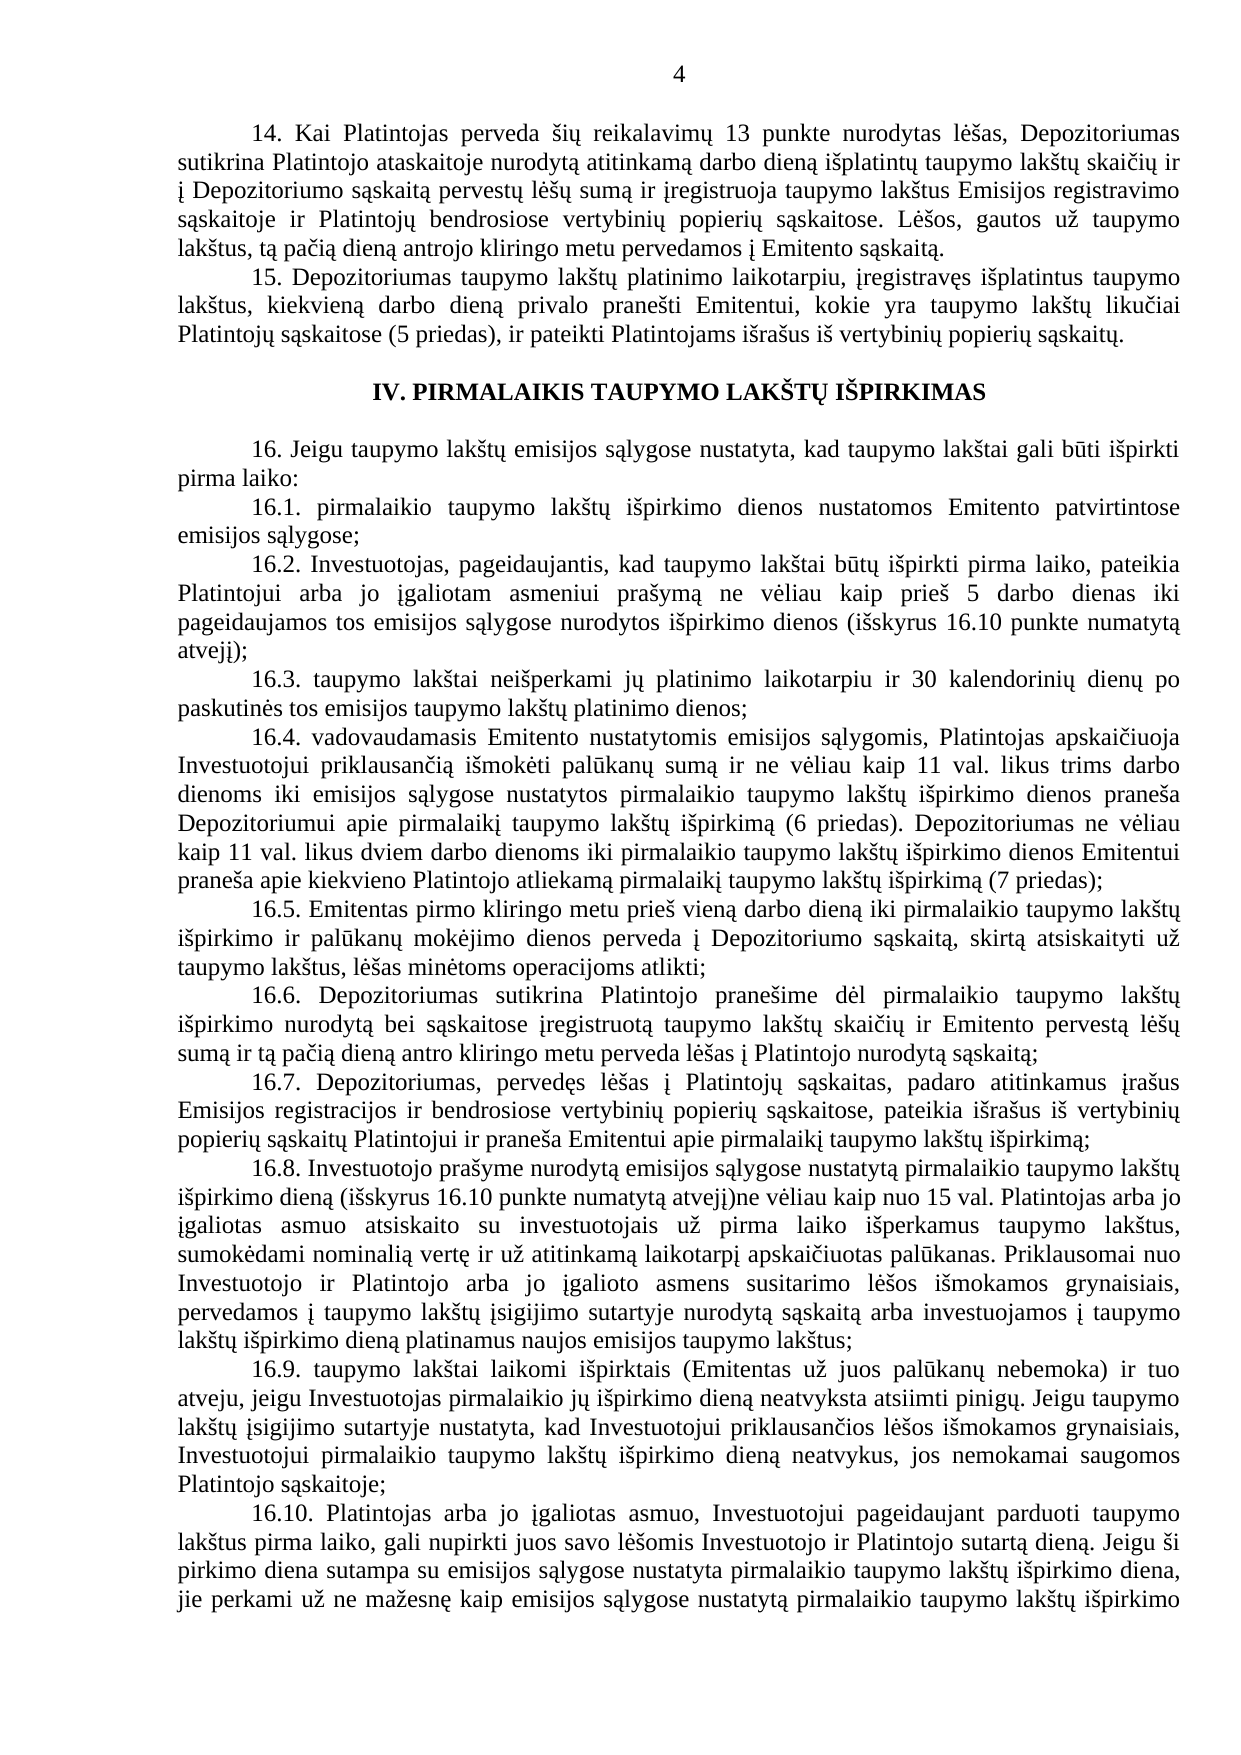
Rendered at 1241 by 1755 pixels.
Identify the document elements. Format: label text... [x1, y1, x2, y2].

text 14. Kai Platintojas perveda šių reikalavimų 13 punkte nurodytas lėšas, Depozitoriumas sutikrina Platintojo ataskaitoje nurodytą atitinkamą darbo dieną išplatintų taupymo lakštų skaičių ir į Depozitoriumo sąskaitą pervestų lėšų sumą ir įregistruoja taupymo lakštus Emisijos registravimo sąskaitoje ir Platintojų bendrosiose vertybinių popierių sąskaitose. Lėšos, gautos už taupymo lakštus, tą pačią dieną antrojo kliringo metu pervedamos į Emitento sąskaitą. [177, 118, 1181, 262]
text 16.3. taupymo lakštai neišperkami jų platinimo laikotarpiu ir 30 kalendorinių dienų po paskutinės tos emisijos taupymo lakštų platinimo dienos; [177, 664, 1181, 722]
text 16.10. Platintojas arba jo įgaliotas asmuo, Investuotojui pageidaujant parduoti taupymo lakštus pirma laiko, gali nupirkti juos savo lėšomis Investuotojo ir Platintojo sutartą dieną. Jeigu ši pirkimo diena sutampa su emisijos sąlygose nustatyta pirmalaikio taupymo lakštų išpirkimo diena, jie perkami už ne mažesnę kaip emisijos sąlygose nustatytą pirmalaikio taupymo lakštų išpirkimo [177, 1498, 1181, 1613]
text 15. Depozitoriumas taupymo lakštų platinimo laikotarpiu, įregistravęs išplatintus taupymo lakštus, kiekvieną darbo dieną privalo pranešti Emitentui, kokie yra taupymo lakštų likučiai Platintojų sąskaitose (5 priedas), ir pateikti Platintojams išrašus iš vertybinių popierių sąskaitų. [177, 262, 1181, 348]
text 16.8. Investuotojo prašyme nurodytą emisijos sąlygose nustatytą pirmalaikio taupymo lakštų išpirkimo dieną (išskyrus 16.10 punkte numatytą atvejį)ne vėliau kaip nuo 15 val. Platintojas arba jo įgaliotas asmuo atsiskaito su investuotojais už pirma laiko išperkamus taupymo lakštus, sumokėdami nominalią vertę ir už atitinkamą laikotarpį apskaičiuotas palūkanas. Priklausomai nuo Investuotojo ir Platintojo arba jo įgalioto asmens susitarimo lėšos išmokamos grynaisiais, pervedamos į taupymo lakštų įsigijimo sutartyje nurodytą sąskaitą arba investuojamos į taupymo lakštų išpirkimo dieną platinamus naujos emisijos taupymo lakštus; [177, 1153, 1181, 1354]
text IV. Pirmalaikis taupymo lakštų išpirkimas [177, 377, 1181, 406]
text 16.7. Depozitoriumas, pervedęs lėšas į Platintojų sąskaitas, padaro atitinkamus įrašus Emisijos registracijos ir bendrosiose vertybinių popierių sąskaitose, pateikia išrašus iš vertybinių popierių sąskaitų Platintojui ir praneša Emitentui apie pirmalaikį taupymo lakštų išpirkimą; [177, 1067, 1181, 1153]
text 16.9. taupymo lakštai laikomi išpirktais (Emitentas už juos palūkanų nebemoka) ir tuo atveju, jeigu Investuotojas pirmalaikio jų išpirkimo dieną neatvyksta atsiimti pinigų. Jeigu taupymo lakštų įsigijimo sutartyje nustatyta, kad Investuotojui priklausančios lėšos išmokamos grynaisiais, Investuotojui pirmalaikio taupymo lakštų išpirkimo dieną neatvykus, jos nemokamai saugomos Platintojo sąskaitoje; [177, 1354, 1181, 1498]
text 16.4. vadovaudamasis Emitento nustatytomis emisijos sąlygomis, Platintojas apskaičiuoja Investuotojui priklausančią išmokėti palūkanų sumą ir ne vėliau kaip 11 val. likus trims darbo dienoms iki emisijos sąlygose nustatytos pirmalaikio taupymo lakštų išpirkimo dienos praneša Depozitoriumui apie pirmalaikį taupymo lakštų išpirkimą (6 priedas). Depozitoriumas ne vėliau kaip 11 val. likus dviem darbo dienoms iki pirmalaikio taupymo lakštų išpirkimo dienos Emitentui praneša apie kiekvieno Platintojo atliekamą pirmalaikį taupymo lakštų išpirkimą (7 priedas); [177, 722, 1181, 894]
text 16.6. Depozitoriumas sutikrina Platintojo pranešime dėl pirmalaikio taupymo lakštų išpirkimo nurodytą bei sąskaitose įregistruotą taupymo lakštų skaičių ir Emitento pervestą lėšų sumą ir tą pačią dieną antro kliringo metu perveda lėšas į Platintojo nurodytą sąskaitą; [177, 981, 1181, 1067]
text 16. Jeigu taupymo lakštų emisijos sąlygose nustatyta, kad taupymo lakštai gali būti išpirkti pirma laiko: [177, 434, 1181, 492]
text 16.5. Emitentas pirmo kliringo metu prieš vieną darbo dieną iki pirmalaikio taupymo lakštų išpirkimo ir palūkanų mokėjimo dienos perveda į Depozitoriumo sąskaitą, skirtą atsiskaityti už taupymo lakštus, lėšas minėtoms operacijoms atlikti; [177, 894, 1181, 981]
text 16.1. pirmalaikio taupymo lakštų išpirkimo dienos nustatomos Emitento patvirtintose emisijos sąlygose; [177, 492, 1181, 549]
text 16.2. Investuotojas, pageidaujantis, kad taupymo lakštai būtų išpirkti pirma laiko, pateikia Platintojui arba jo įgaliotam asmeniui prašymą ne vėliau kaip prieš 5 darbo dienas iki pageidaujamos tos emisijos sąlygose nurodytos išpirkimo dienos (išskyrus 16.10 punkte numatytą atvejį); [177, 549, 1181, 664]
